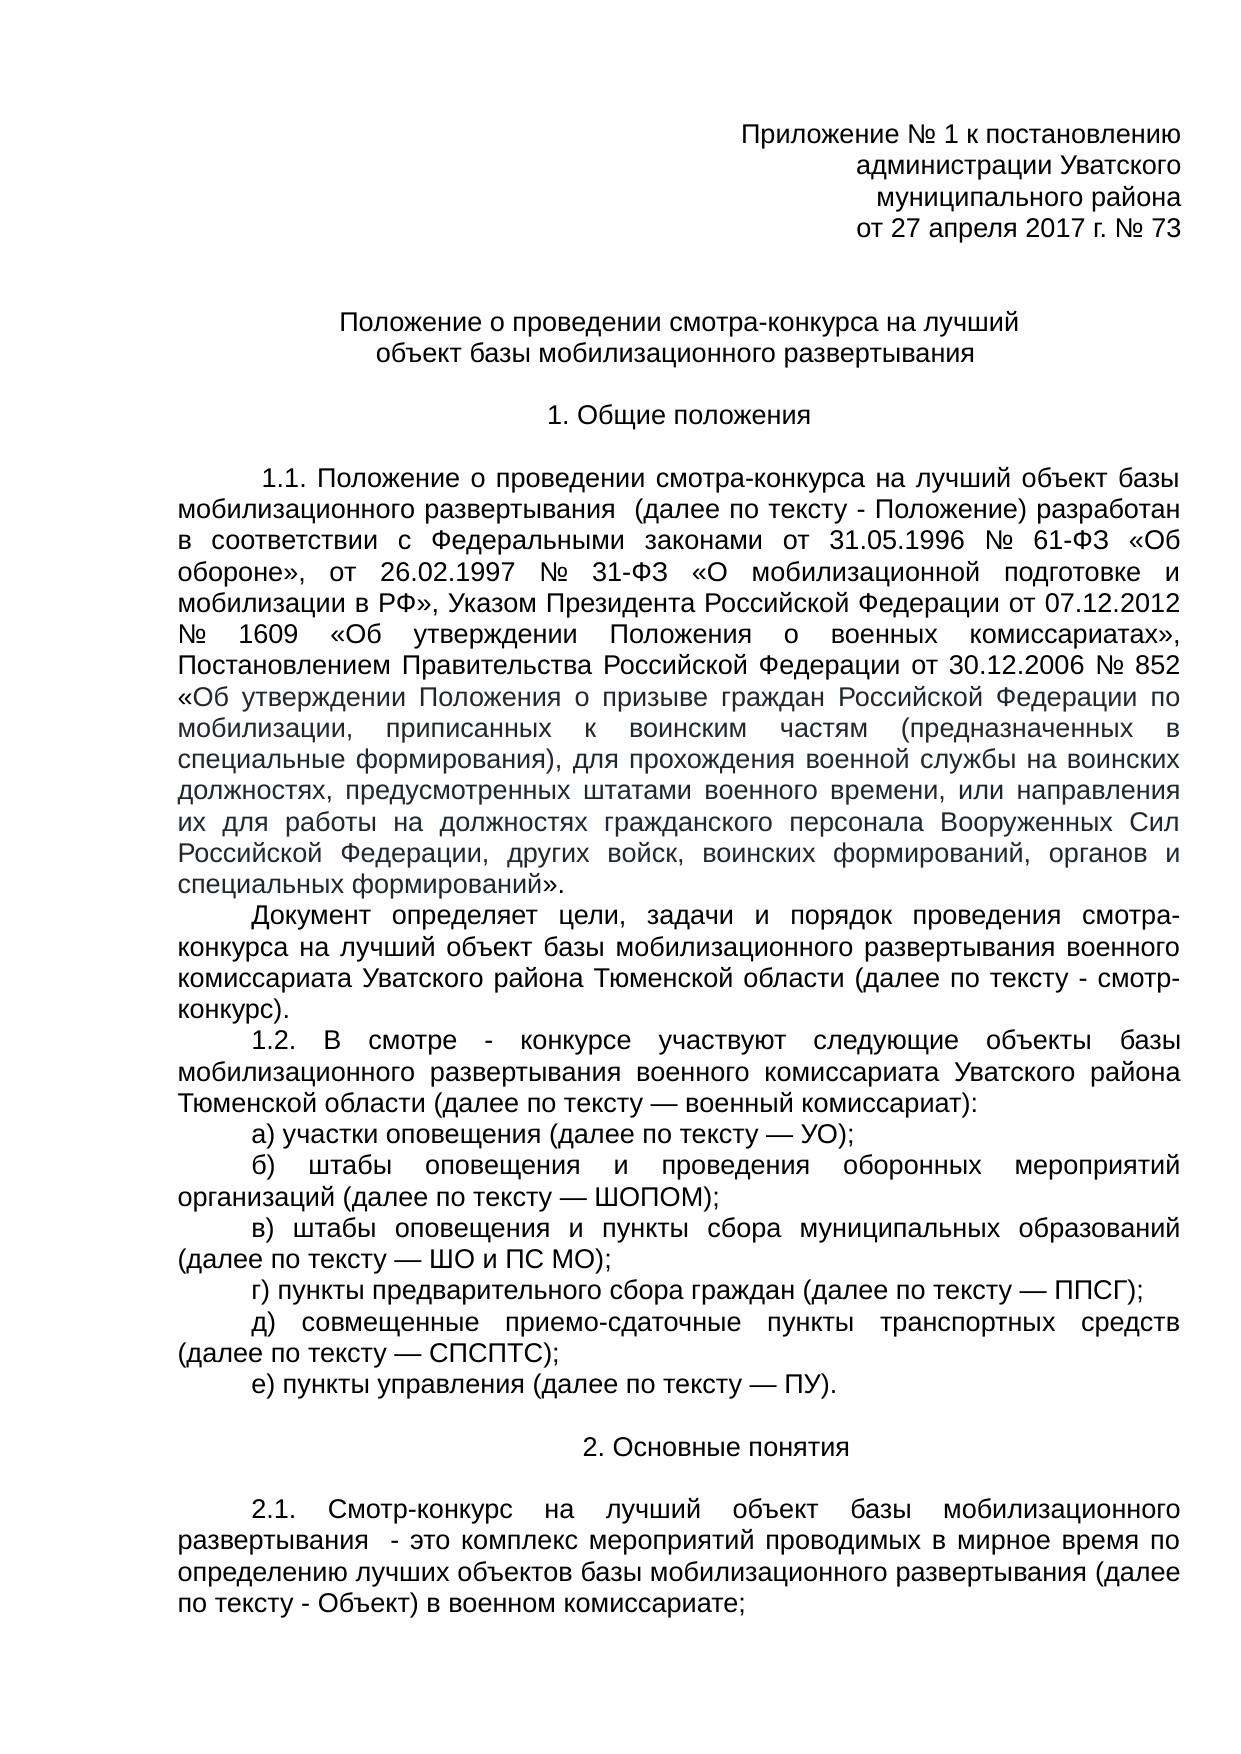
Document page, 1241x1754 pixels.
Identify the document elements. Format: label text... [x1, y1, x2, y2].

text Положение о проведении смотра-конкурса на лучший [177, 306, 1181, 337]
text д) совмещенные приемо-сдаточные пункты транспортных средств (далее по тексту — СПСПТС); [177, 1306, 1181, 1368]
text Приложение № 1 к постановлению [697, 118, 1181, 149]
text г) пункты предварительного сбора граждан (далее по тексту — ППСГ); [177, 1274, 1181, 1306]
text е) пункты управления (далее по тексту — ПУ). [177, 1368, 1181, 1399]
text 2.1. Смотр-конкурс на лучший объект базы мобилизационного развертывания - это комплекс мероприятий проводимых в мирное время по определению лучших объектов базы мобилизационного развертывания (далее по тексту - Объект) в военном комиссариате; [177, 1493, 1181, 1618]
text администрации Уватского муниципального района [697, 149, 1181, 212]
text 1.1. Положение о проведении смотра-конкурса на лучший объект базы мобилизационного развертывания (далее по тексту - Положение) разработан в соответствии с Федеральными законами от 31.05.1996 № 61-ФЗ «Об обороне», от 26.02.1997 № 31-ФЗ «О мобилизационной подготовке и мобилизации в РФ», Указом Президента Российской Федерации от 07.12.2012 № 1609 «Об утверждении Положения о военных комиссариатах», Постановлением Правительства Российской Федерации от 30.12.2006 № 852 «Об утверждении Положения о призыве граждан Российской Федерации по мобилизации, приписанных к воинским частям (предназначенных в специальные формирования), для прохождения военной службы на воинских должностях, предусмотренных штатами военного времени, или направления их для работы на должностях гражданского персонала Вооруженных Сил Российской Федерации, других войск, воинских формирований, органов и специальных формирований». [177, 462, 1181, 899]
text 1. Общие положения [177, 399, 1181, 431]
text 2. Основные понятия [177, 1431, 1181, 1462]
text от 27 апреля 2017 г. № 73 [697, 212, 1181, 243]
text объект базы мобилизационного развертывания [177, 337, 1181, 368]
text б) штабы оповещения и проведения оборонных мероприятий организаций (далее по тексту — ШОПОМ); [177, 1149, 1181, 1212]
text в) штабы оповещения и пункты сбора муниципальных образований (далее по тексту — ШО и ПС МО); [177, 1212, 1181, 1274]
text а) участки оповещения (далее по тексту — УО); [177, 1118, 1181, 1149]
text Документ определяет цели, задачи и порядок проведения смотра-конкурса на лучший объект базы мобилизационного развертывания военного комиссариата Уватского района Тюменской области (далее по тексту - смотр-конкурс). [177, 899, 1181, 1024]
text 1.2. В смотре - конкурсе участвуют следующие объекты базы мобилизационного развертывания военного комиссариата Уватского района Тюменской области (далее по тексту — военный комиссариат): [177, 1024, 1181, 1118]
